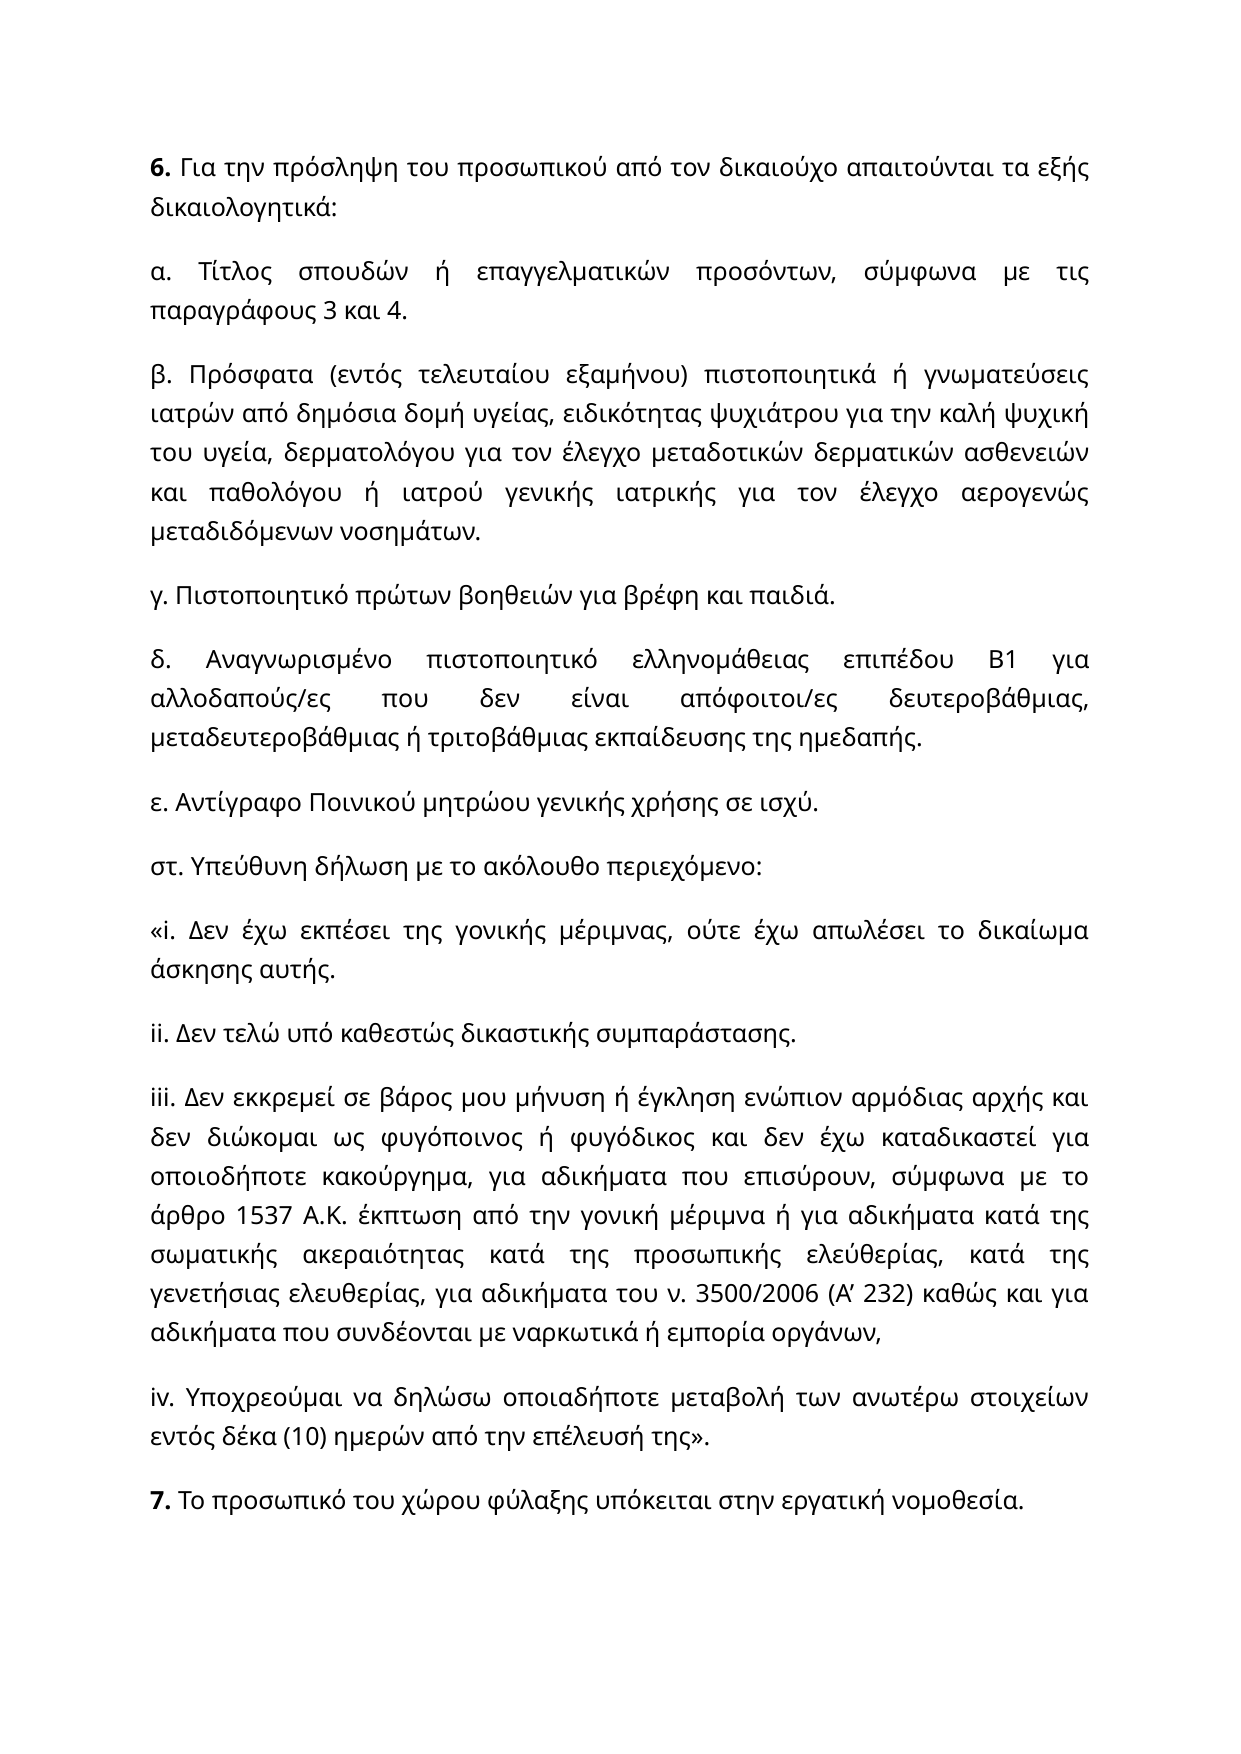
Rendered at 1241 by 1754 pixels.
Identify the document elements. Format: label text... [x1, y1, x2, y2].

text 7. Το προσωπικό του χώρου φύλαξης υπόκειται στην εργατική νομοθεσία. [150, 1482, 1090, 1517]
text α. Τίτλος σπουδών ή επαγγελματικών προσόντων, σύμφωνα με τις παραγράφους 3 και 4. [150, 253, 1090, 327]
text iii. Δεν εκκρεμεί σε βάρος μου μήνυση ή έγκληση ενώπιον αρμόδιας αρχής και δεν διώκομαι ως φυγόποινος ή φυγόδικος και δεν έχω καταδικαστεί για οποιοδήποτε κακούργημα, για αδικήματα που επισύρουν, σύμφωνα με το άρθρο 1537 Α.Κ. έκπτωση από την γονική μέριμνα ή για αδικήματα κατά της σωματικής ακεραιότητας κατά της προσωπικής ελεύθερίας, κατά της γενετήσιας ελευθερίας, για αδικήματα του ν. 3500/2006 (Α’ 232) καθώς και για αδικήματα που συνδέονται με ναρκωτικά ή εμπορία οργάνων, [150, 1080, 1090, 1349]
text «i. Δεν έχω εκπέσει της γονικής μέριμνας, ούτε έχω απωλέσει το δικαίωμα άσκησης αυτής. [150, 912, 1090, 986]
text 6. Για την πρόσληψη του προσωπικού από τον δικαιούχο απαιτούνται τα εξής δικαιολογητικά: [150, 150, 1090, 223]
text ε. Αντίγραφο Ποινικού μητρώου γενικής χρήσης σε ισχύ. [150, 784, 1090, 818]
text ii. Δεν τελώ υπό καθεστώς δικαστικής συμπαράστασης. [150, 1016, 1090, 1050]
text στ. Υπεύθυνη δήλωση με το ακόλουθο περιεχόμενο: [150, 848, 1090, 882]
text β. Πρόσφατα (εντός τελευταίου εξαμήνου) πιστοποιητικά ή γνωματεύσεις ιατρών από δημόσια δομή υγείας, ειδικότητας ψυχιάτρου για την καλή ψυχική του υγεία, δερματολόγου για τον έλεγχο μεταδοτικών δερματικών ασθενειών και παθολόγου ή ιατρού γενικής ιατρικής για τον έλεγχο αερογενώς μεταδιδόμενων νοσημάτων. [150, 357, 1090, 547]
text γ. Πιστοποιητικό πρώτων βοηθειών για βρέφη και παιδιά. [150, 577, 1090, 612]
text iv. Υποχρεούμαι να δηλώσω οποιαδήποτε μεταβολή των ανωτέρω στοιχείων εντός δέκα (10) ημερών από την επέλευσή της». [150, 1379, 1090, 1452]
text δ. Αναγνωρισμένο πιστοποιητικό ελληνομάθειας επιπέδου Β1 για αλλοδαπούς/ες που δεν είναι απόφοιτοι/ες δευτεροβάθμιας, μεταδευτεροβάθμιας ή τριτοβάθμιας εκπαίδευσης της ημεδαπής. [150, 642, 1090, 754]
